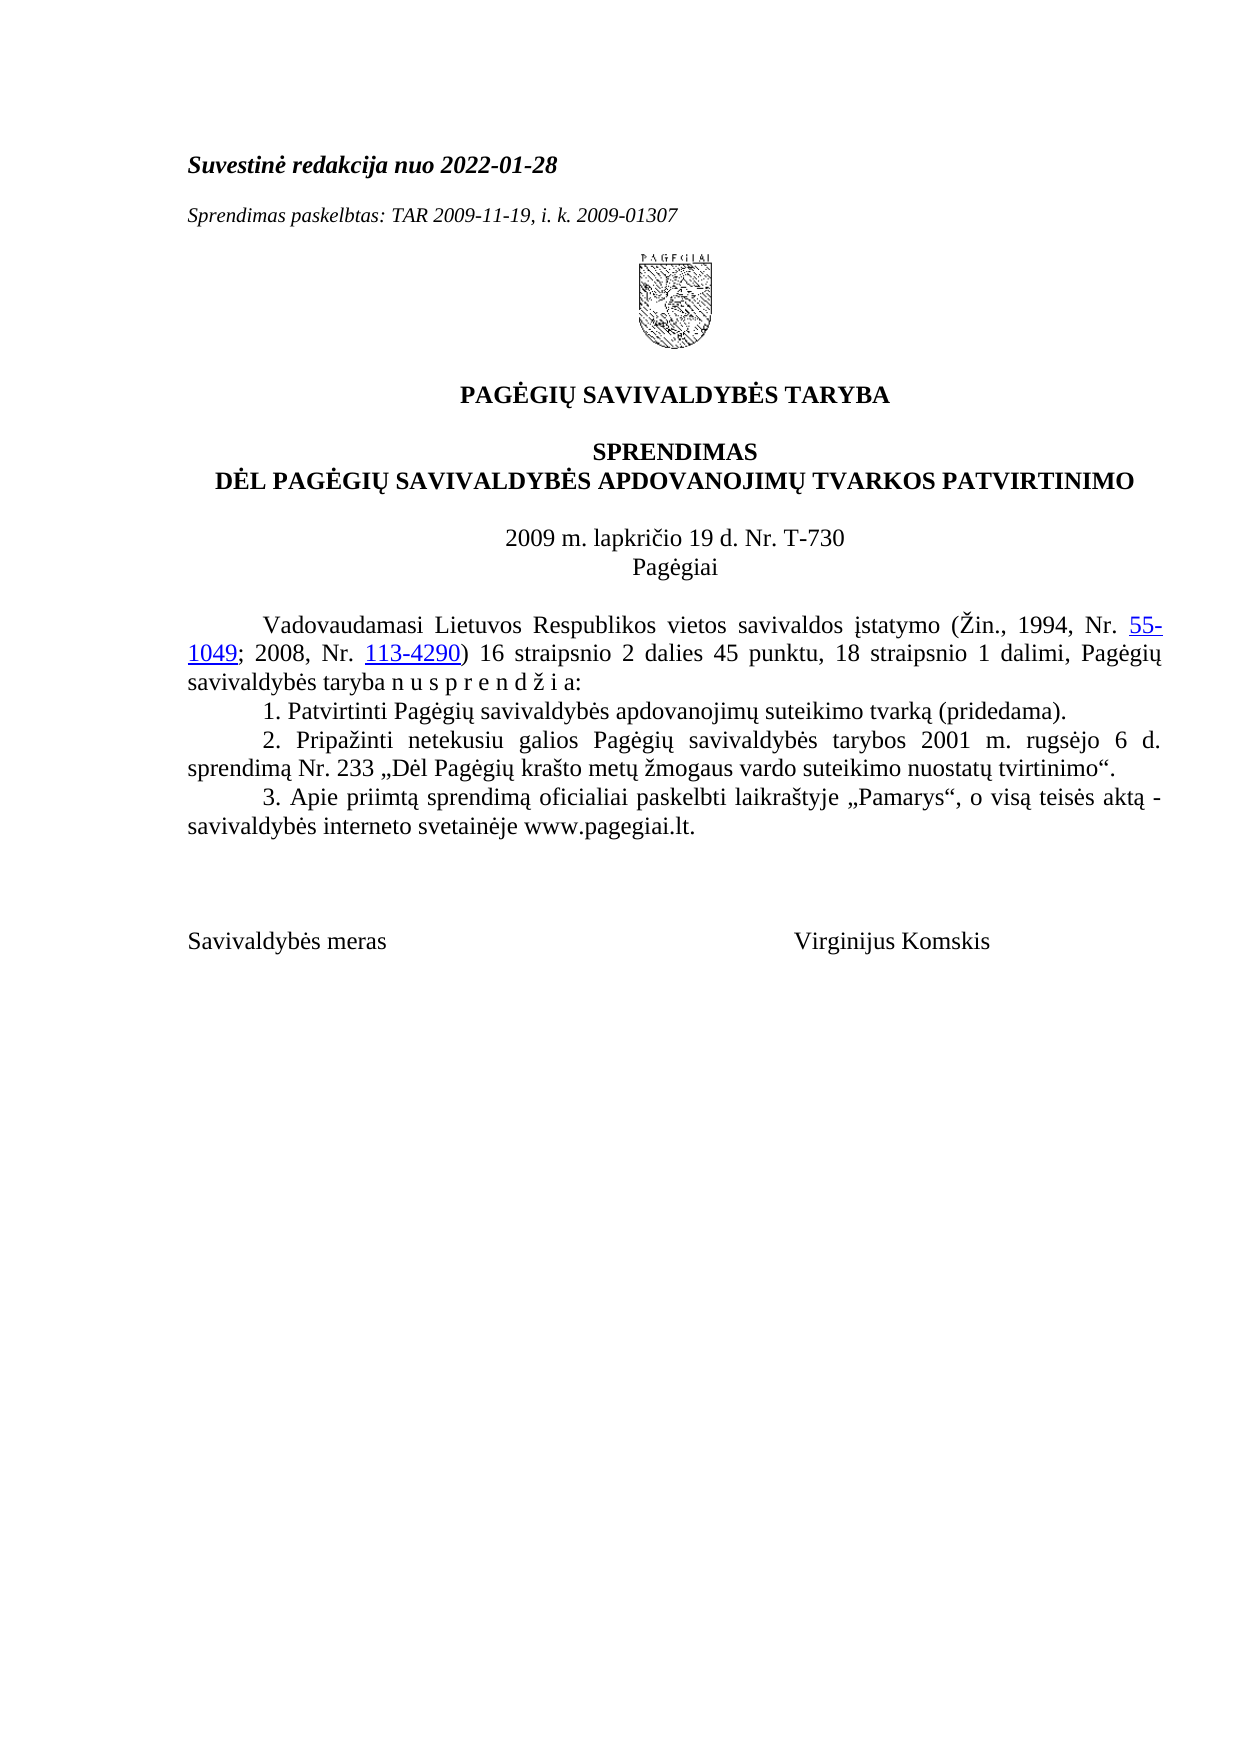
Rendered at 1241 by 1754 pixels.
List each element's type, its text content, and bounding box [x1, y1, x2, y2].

text Suvestinė redakcija nuo 2022-01-28 [187, 150, 1162, 179]
text dėl PAGĖGIŲ SAVIVALDYBĖS APDOVANOJIMŲ TVARKOS PATVIRTINIMO [187, 466, 1162, 495]
text Pagėgiai [187, 552, 1162, 581]
text 2. Pripažinti netekusiu galios Pagėgių savivaldybės tarybos 2001 m. rugsėjo 6 d. sprendimą Nr. 233 „Dėl Pagėgių krašto metų žmogaus vardo suteikimo nuostatų tvirtinimo“. [187, 725, 1162, 782]
text Savivaldybės meras Virginijus Komskis [187, 926, 1162, 955]
text Sprendimas paskelbtas: TAR 2009-11-19, i. k. 2009-01307 [187, 203, 1162, 227]
text 3. Apie priimtą sprendimą oficialiai paskelbti laikraštyje „Pamarys“, o visą teisės aktą - savivaldybės interneto svetainėje www.pagegiai.lt. [187, 782, 1162, 840]
text 1. Patvirtinti Pagėgių savivaldybės apdovanojimų suteikimo tvarką (pridedama). [187, 696, 1162, 725]
subtitle sprendimas [187, 437, 1162, 466]
text Vadovaudamasi Lietuvos Respublikos vietos savivaldos įstatymo (Žin., 1994, Nr. 55-1049; 2008, Nr. 113-4290) 16 straipsnio 2 dalies 45 punktu, 18 straipsnio 1 dalimi, Pagėgių savivaldybės taryba n u s p r e n d ž i a: [187, 610, 1162, 696]
subtitle Pagėgių savivaldybės taryba [187, 380, 1162, 408]
subtitle 2009 m. lapkričio 19 d. Nr. T-730 [187, 523, 1162, 552]
